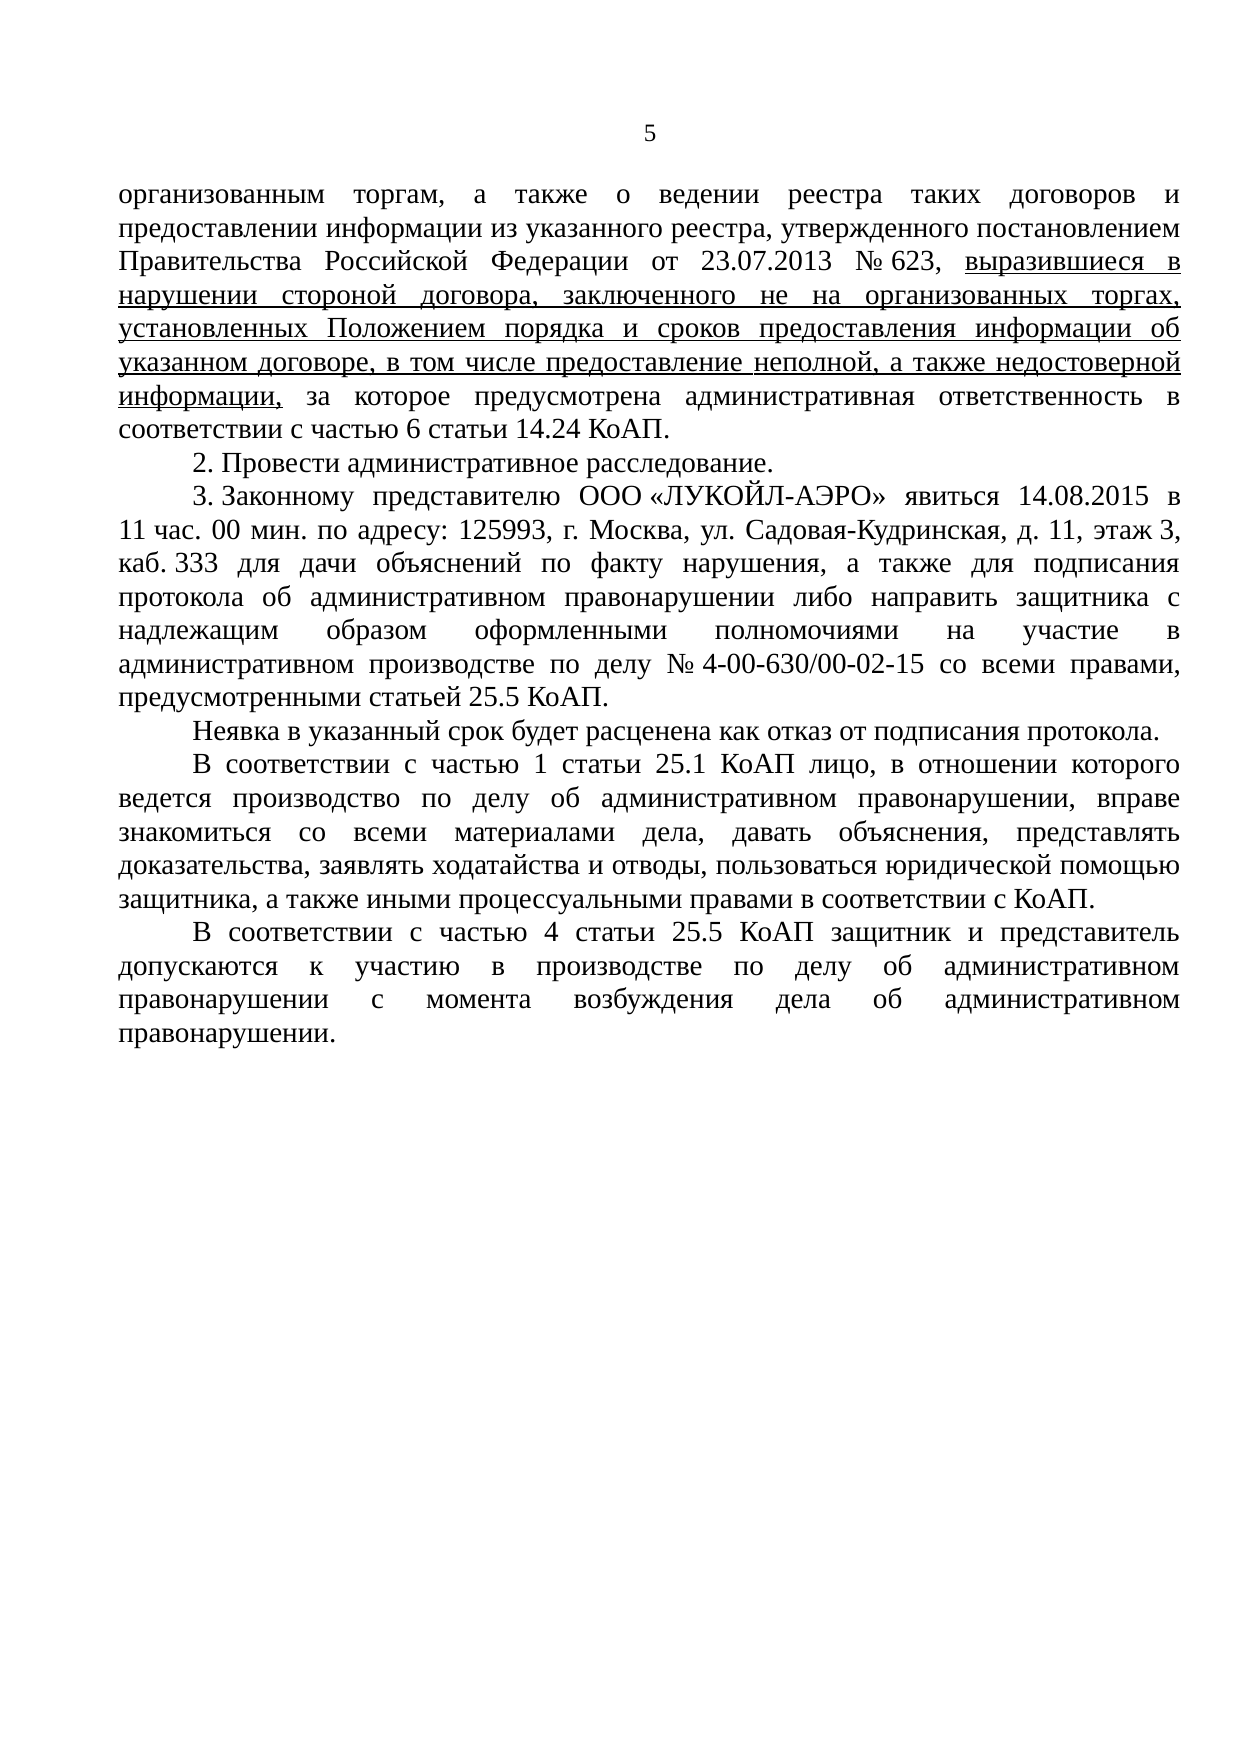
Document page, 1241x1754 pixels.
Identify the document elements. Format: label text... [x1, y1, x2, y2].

text 3. Законному представителю ООО «ЛУКОЙЛ-АЭРО» явиться 14.08.2015 в 11 час. 00 мин. по адресу: 125993, г. Москва, ул. Садовая-Кудринская, д. 11, этаж 3, каб. 333 для дачи объяснений по факту нарушения, а также для подписания протокола об административном правонарушении либо направить защитника с надлежащим образом оформленными полномочиями на участие в административном производстве по делу № 4-00-630/00-02-15 со всеми правами, предусмотренными статьей 25.5 КоАП. [118, 478, 1181, 713]
text В соответствии с частью 1 статьи 25.1 КоАП лицо, в отношении которого ведется производство по делу об административном правонарушении, вправе знакомиться со всеми материалами дела, давать объяснения, представлять доказательства, заявлять ходатайства и отводы, пользоваться юридической помощью защитника, а также иными процессуальными правами в соответствии с КоАП. [118, 747, 1181, 914]
text Неявка в указанный срок будет расценена как отказ от подписания протокола. [118, 713, 1181, 747]
text установленных Положением порядка и сроков предоставления информации об [118, 308, 1181, 340]
text В соответствии с частью 4 статьи 25.5 КоАП защитник и представитель допускаются к участию в производстве по делу об административном правонарушении с момента возбуждения дела об административном правонарушении. [118, 914, 1181, 1048]
text указанном договоре, в том числе предоставление неполной, а также недостоверной [118, 341, 1181, 373]
text 2. Провести административное расследование. [118, 445, 1181, 478]
text информации, за которое предусмотрена административная ответственность в соответствии с частью 6 статьи 14.24 КоАП. [118, 374, 1181, 445]
text организованным торгам, а также о ведении реестра таких договоров и предоставлении информации из указанного реестра, утвержденного постановлением Правительства Российской Федерации от 23.07.2013 № 623, выразившиеся в нарушении стороной договора, заключенного не на организованных торгах, [118, 176, 1181, 306]
